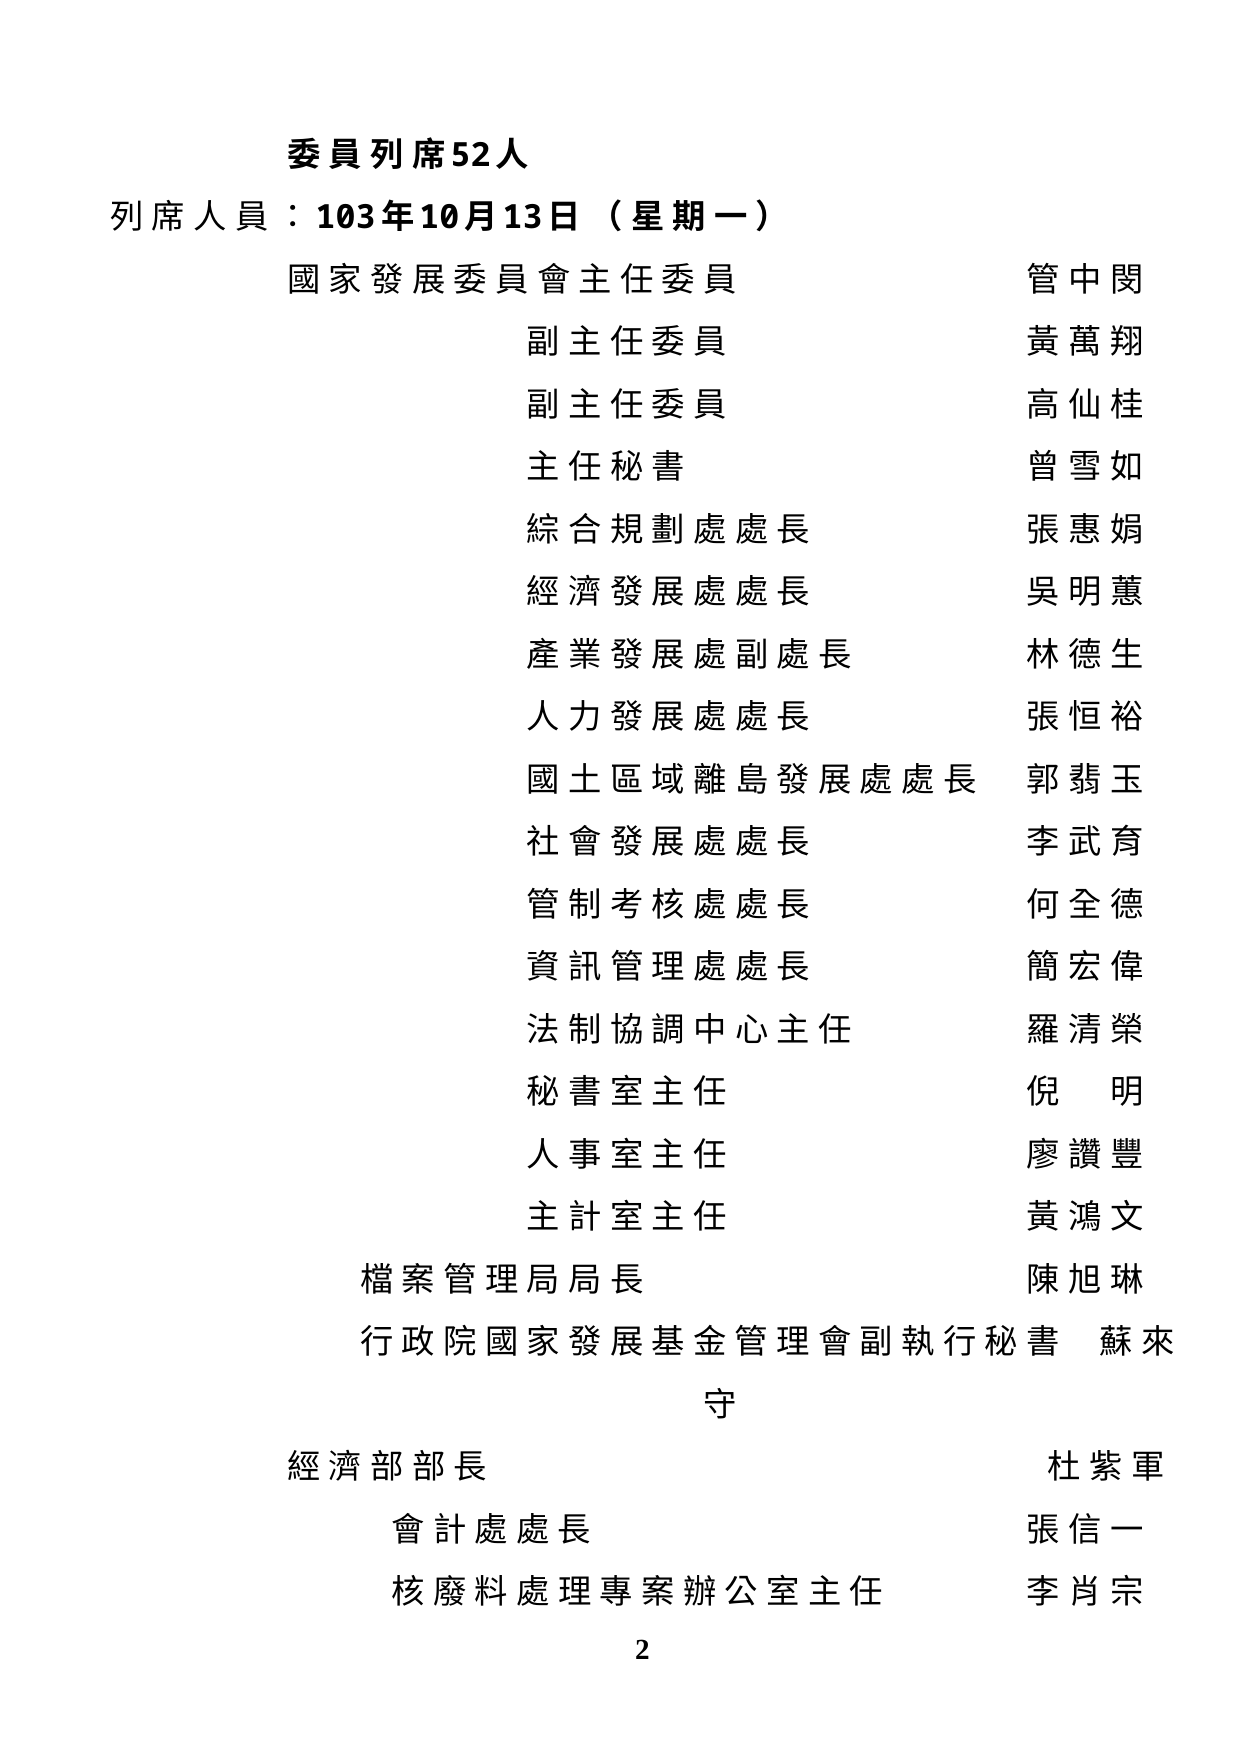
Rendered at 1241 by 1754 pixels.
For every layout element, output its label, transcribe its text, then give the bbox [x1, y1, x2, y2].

text 行政院國家發展基金管理會副執行秘書 蘇來守 [348, 1298, 1179, 1423]
text 核廢料處理專案辦公室主任 李肖宗 [380, 1548, 1179, 1610]
text 國土區域離島發展處處長 郭翡玉 [383, 735, 1179, 798]
text 會計處處長 張信一 [380, 1485, 1179, 1548]
text 列席人員：103年10月13日（星期一） [106, 173, 1179, 235]
text 人力發展處處長 張恒裕 [383, 673, 1179, 735]
text 綜合規劃處處長 張惠娟 [383, 485, 1179, 548]
text 經濟部部長 杜紫軍 [278, 1423, 1179, 1485]
text 資訊管理處處長 簡宏偉 [383, 923, 1179, 985]
text 檔案管理局局長 陳旭琳 [348, 1235, 1179, 1298]
text 副主任委員 黃萬翔 [452, 298, 1179, 360]
text 法制協調中心主任 羅清榮 [383, 985, 1179, 1048]
text 主任秘書 曾雪如 [383, 423, 1179, 485]
text 社會發展處處長 李武育 [383, 798, 1179, 860]
text 管制考核處處長 何全德 [383, 860, 1179, 923]
text 主計室主任 黃鴻文 [383, 1173, 1179, 1235]
text 經濟發展處處長 吳明蕙 [383, 548, 1179, 610]
text 副主任委員 高仙桂 [383, 360, 1179, 423]
text 委員列席52人 [106, 110, 1144, 173]
text 國家發展委員會主任委員 管中閔 [278, 235, 1179, 298]
text 人事室主任 廖讚豐 [383, 1110, 1179, 1173]
text 產業發展處副處長 林德生 [383, 610, 1179, 673]
text 秘書室主任 倪 明 [383, 1048, 1179, 1110]
